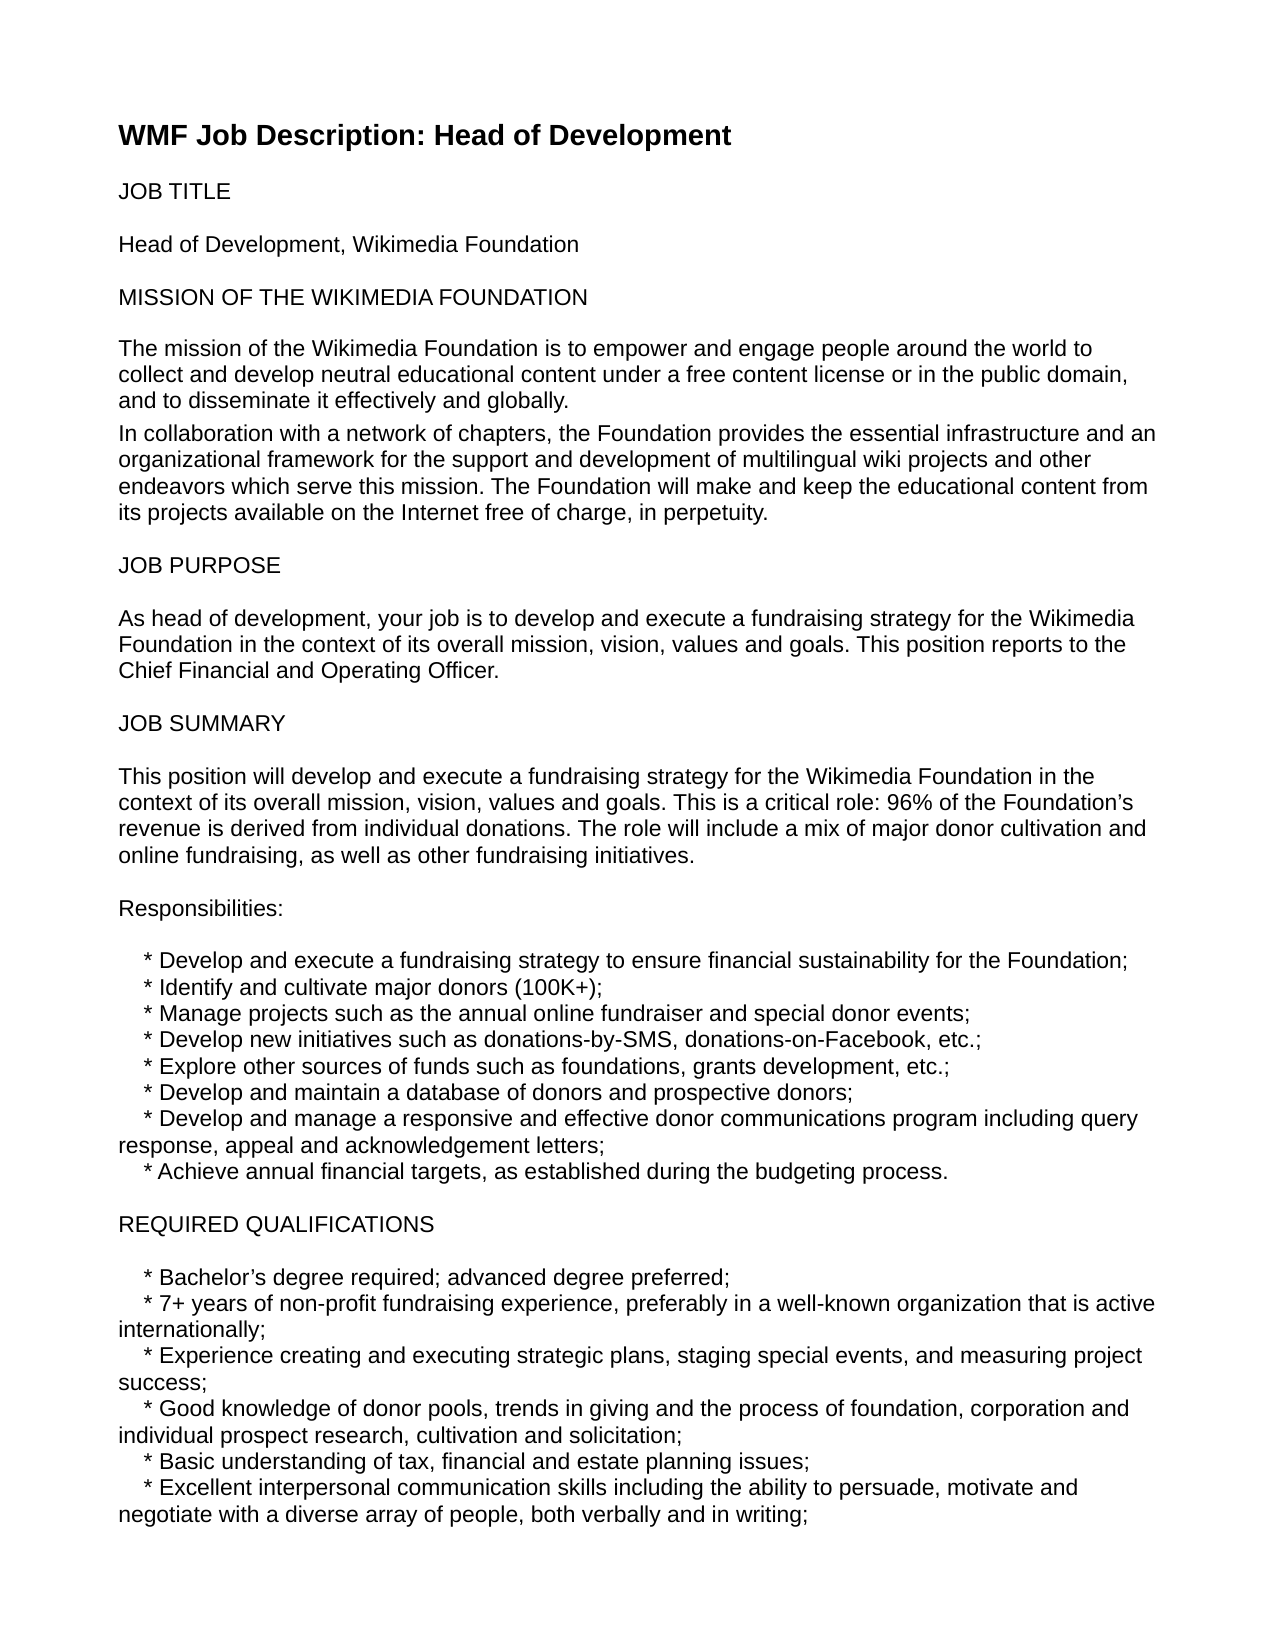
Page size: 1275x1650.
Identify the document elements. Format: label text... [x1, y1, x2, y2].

text Head of Development, Wikimedia Foundation [118, 231, 1157, 257]
text WMF Job Description: Head of Development [118, 118, 1157, 152]
text JOB SUMMARY [118, 710, 1157, 736]
text REQUIRED QUALIFICATIONS [118, 1211, 1157, 1237]
text MISSION OF THE WIKIMEDIA FOUNDATION [118, 283, 1157, 310]
text * Develop and maintain a database of donors and prospective donors; [118, 1079, 1157, 1105]
text JOB TITLE [118, 178, 1157, 204]
text The mission of the Wikimedia Foundation is to empower and engage people around the world to collect and develop neutral educational content under a free content license or in the public domain, and to disseminate it effectively and globally. [118, 335, 1157, 414]
text * Experience creating and executing strategic plans, staging special events, and measuring project success; [118, 1342, 1157, 1395]
text * Manage projects such as the annual online fundraiser and special donor events; [118, 1000, 1157, 1026]
text * Basic understanding of tax, financial and estate planning issues; [118, 1448, 1157, 1474]
text * Good knowledge of donor pools, trends in giving and the process of foundation, corporation and individual prospect research, cultivation and solicitation; [118, 1395, 1157, 1448]
text * Bachelor’s degree required; advanced degree preferred; [118, 1263, 1157, 1290]
text * Develop and manage a responsive and effective donor communications program including query response, appeal and acknowledgement letters; [118, 1105, 1157, 1158]
text * 7+ years of non-profit fundraising experience, preferably in a well-known organization that is active internationally; [118, 1290, 1157, 1342]
text JOB PURPOSE [118, 552, 1157, 578]
text This position will develop and execute a fundraising strategy for the Wikimedia Foundation in the context of its overall mission, vision, values and goals. This is a critical role: 96% of the Foundation’s revenue is derived from individual donations. The role will include a mix of major donor cultivation and online fundraising, as well as other fundraising initiatives. [118, 763, 1157, 868]
text * Identify and cultivate major donors (100K+); [118, 973, 1157, 1000]
text * Explore other sources of funds such as foundations, grants development, etc.; [118, 1053, 1157, 1079]
text In collaboration with a network of chapters, the Foundation provides the essential infrastructure and an organizational framework for the support and development of multilingual wiki projects and other endeavors which serve this mission. The Foundation will make and keep the educational content from its projects available on the Internet free of charge, in perpetuity. [118, 420, 1157, 526]
text * Achieve annual financial targets, as established during the budgeting process. [118, 1158, 1157, 1184]
text * Excellent interpersonal communication skills including the ability to persuade, motivate and negotiate with a diverse array of people, both verbally and in writing; [118, 1474, 1157, 1527]
text Responsibilities: [118, 894, 1157, 921]
text * Develop new initiatives such as donations-by-SMS, donations-on-Facebook, etc.; [118, 1026, 1157, 1053]
text As head of development, your job is to develop and execute a fundraising strategy for the Wikimedia Foundation in the context of its overall mission, vision, values and goals. This position reports to the Chief Financial and Operating Officer. [118, 604, 1157, 684]
text * Develop and execute a fundraising strategy to ensure financial sustainability for the Foundation; [118, 947, 1157, 973]
